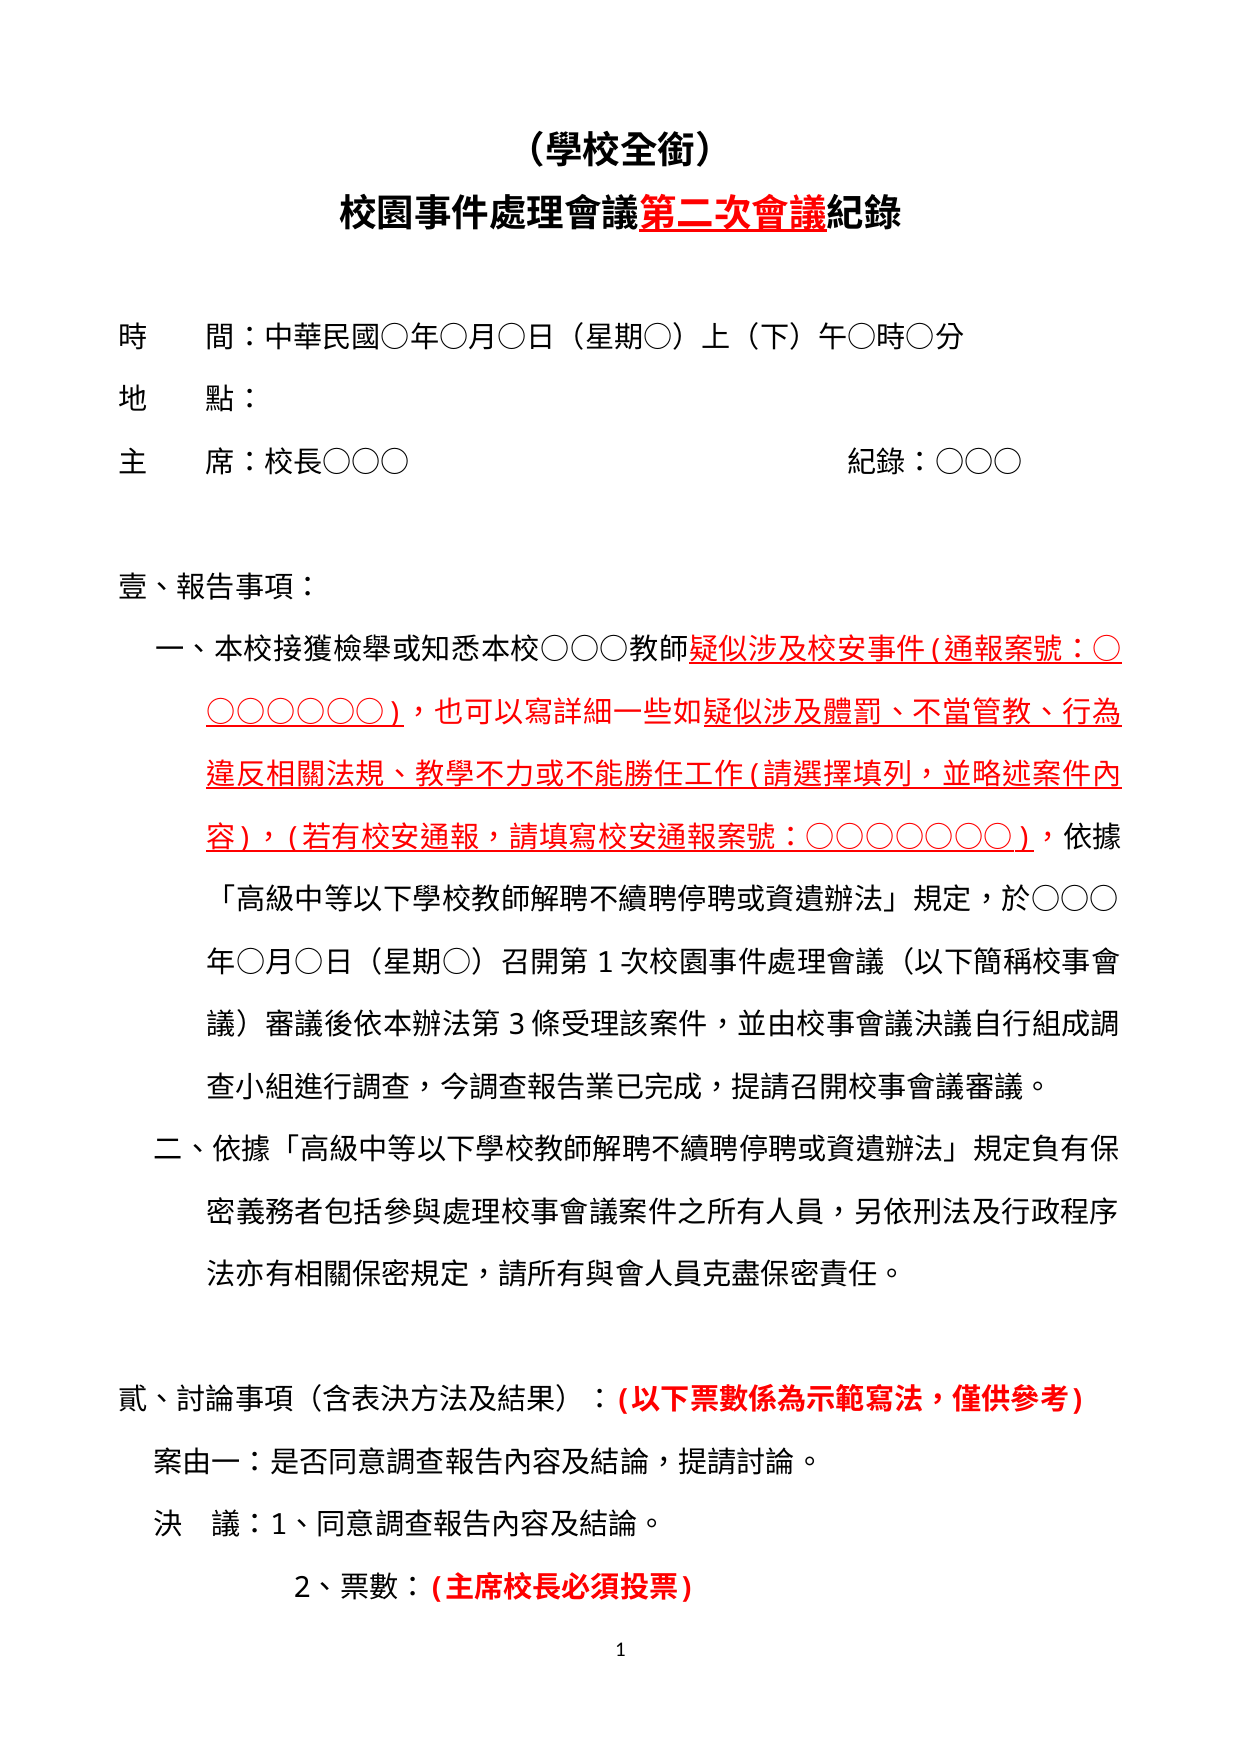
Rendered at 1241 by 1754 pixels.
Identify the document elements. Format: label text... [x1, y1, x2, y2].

text 地 點： [118, 355, 1122, 418]
text 一、本校接獲檢舉或知悉本校○○○教師疑似涉及校安事件(通報案號：○○○○○○○)，也可以寫詳細一些如疑似涉及體罰、不當管教、行為違反相關法規、教學不力或不能勝任工作(請選擇填列，並略述案件內容)，(若有校安通報，請填寫校安通報案號：○○○○○○○)，依據「高級中等以下學校教師解聘不續聘停聘或資遺辦法」規定，於○○○年○月○日（星期○）召開第1次校園事件處理會議（以下簡稱校事會議）審議後依本辦法第3條受理該案件，並由校事會議決議自行組成調查小組進行調查，今調查報告業已完成，提請召開校事會議審議。 [118, 605, 1122, 1105]
text 二、依據「高級中等以下學校教師解聘不續聘停聘或資遺辦法」規定負有保密義務者包括參與處理校事會議案件之所有人員，另依刑法及行政程序法亦有相關保密規定，請所有與會人員克盡保密責任。 [118, 1105, 1122, 1293]
text 主 席：校長○○○ 紀錄：○○○ [118, 418, 1122, 480]
text 貳、討論事項（含表決方法及結果）：(以下票數係為示範寫法，僅供參考) [118, 1355, 1122, 1418]
text 2、票數：(主席校長必須投票) [118, 1543, 1122, 1605]
text 壹、報告事項： [118, 543, 1122, 605]
text 時 間：中華民國○年○月○日（星期○）上（下）午○時○分 [118, 293, 1122, 355]
text 案由一：是否同意調查報告內容及結論，提請討論。 [118, 1418, 1122, 1480]
text 決 議：1、同意調查報告內容及結論。 [118, 1480, 1122, 1543]
text （學校全銜） [118, 105, 1122, 168]
text 校園事件處理會議第二次會議紀錄 [118, 168, 1122, 230]
